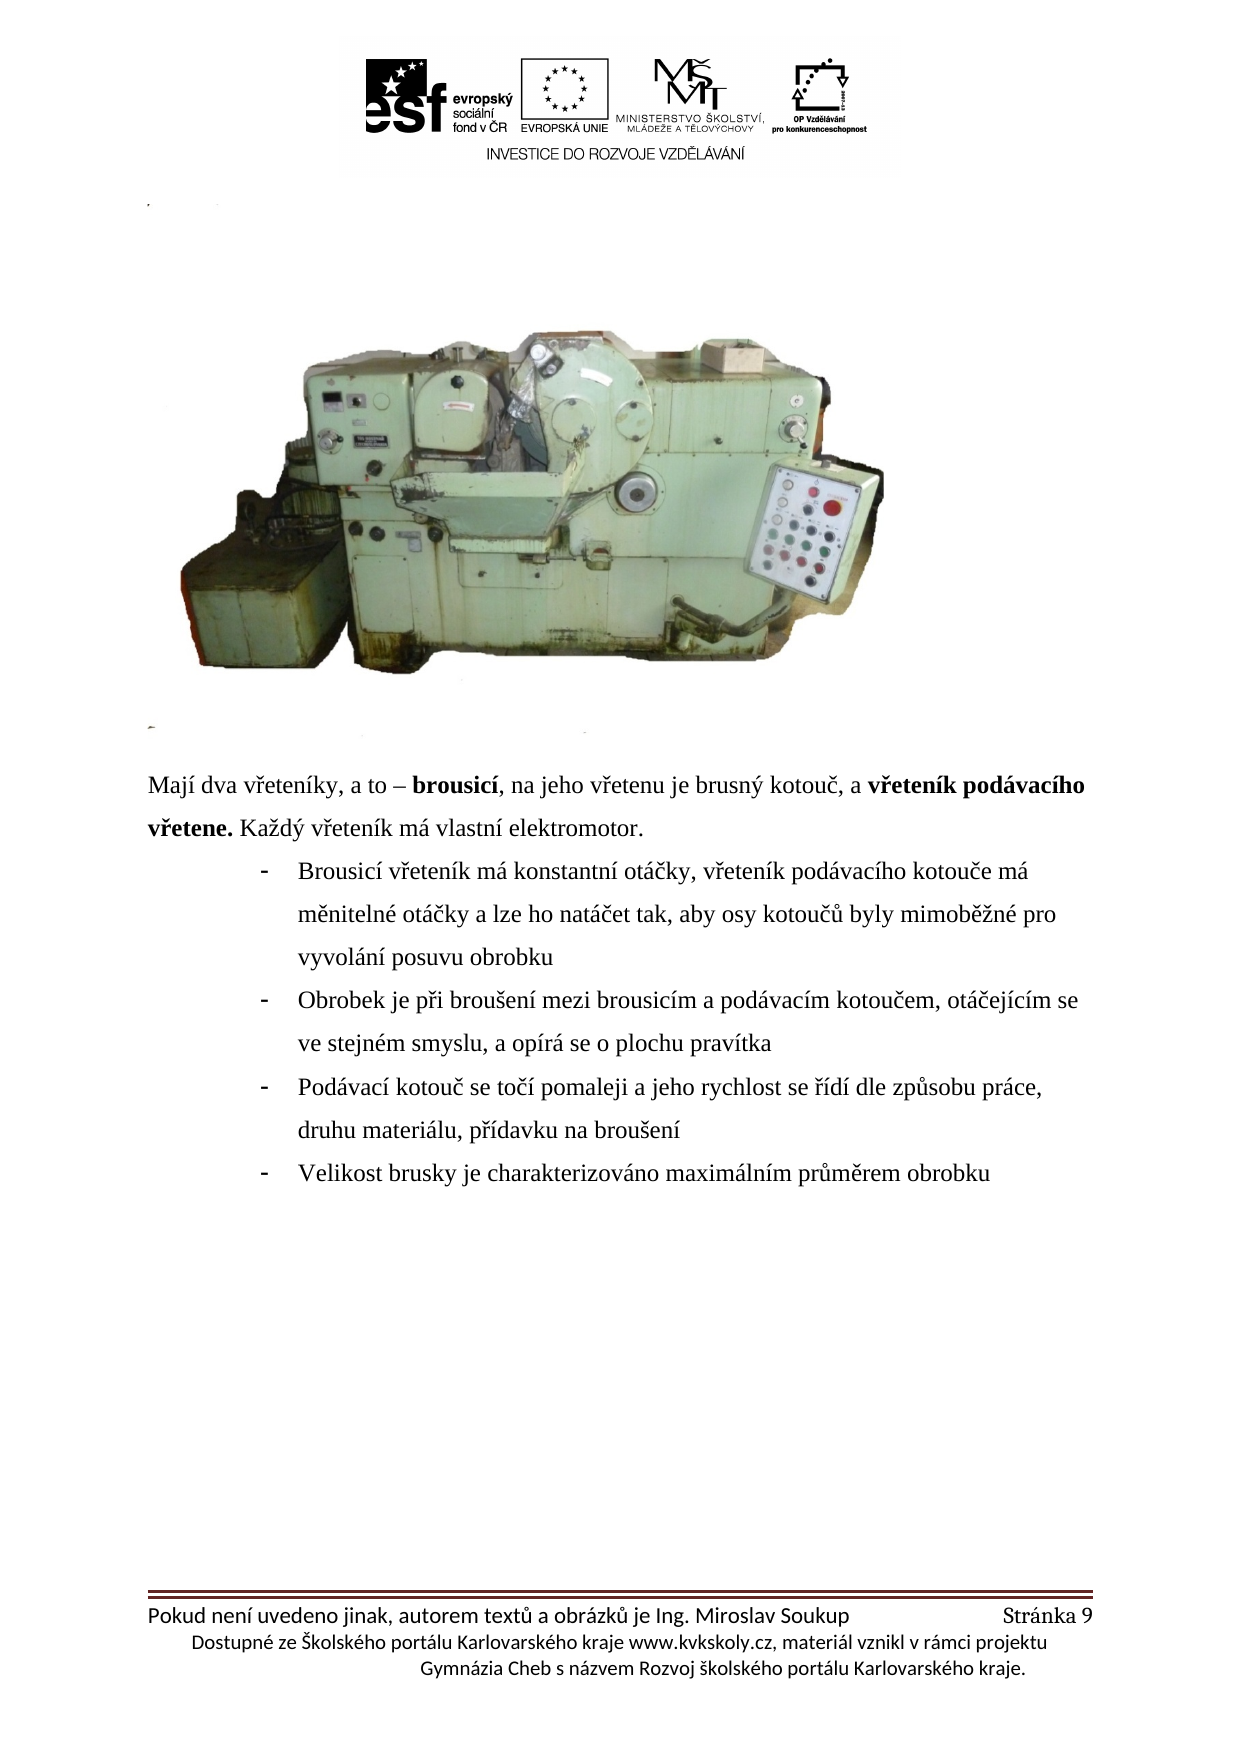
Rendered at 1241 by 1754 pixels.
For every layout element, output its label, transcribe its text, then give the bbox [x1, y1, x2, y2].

list Brousicí vřeteník má konstantní otáčky, vřeteník podávacího kotouče má měnitelné otáčky a lze ho natáčet tak, aby osy kotoučů byly mimoběžné pro vyvolání posuvu obrobku [260, 856, 1093, 971]
list Velikost brusky je charakterizováno maximálním průměrem obrobku [260, 1158, 1093, 1187]
list Obrobek je při broušení mezi brousicím a podávacím kotoučem, otáčejícím se ve stejném smyslu, a opírá se o plochu pravítka [260, 985, 1093, 1057]
text Mají dva vřeteníky, a to – brousicí, na jeho vřetenu je brusný kotouč, a vřeteník podávacího vřetene. Každý vřeteník má vlastní elektromotor. [148, 770, 1093, 842]
list Podávací kotouč se točí pomaleji a jeho rychlost se řídí dle způsobu práce, druhu materiálu, přídavku na broušení [260, 1072, 1093, 1143]
